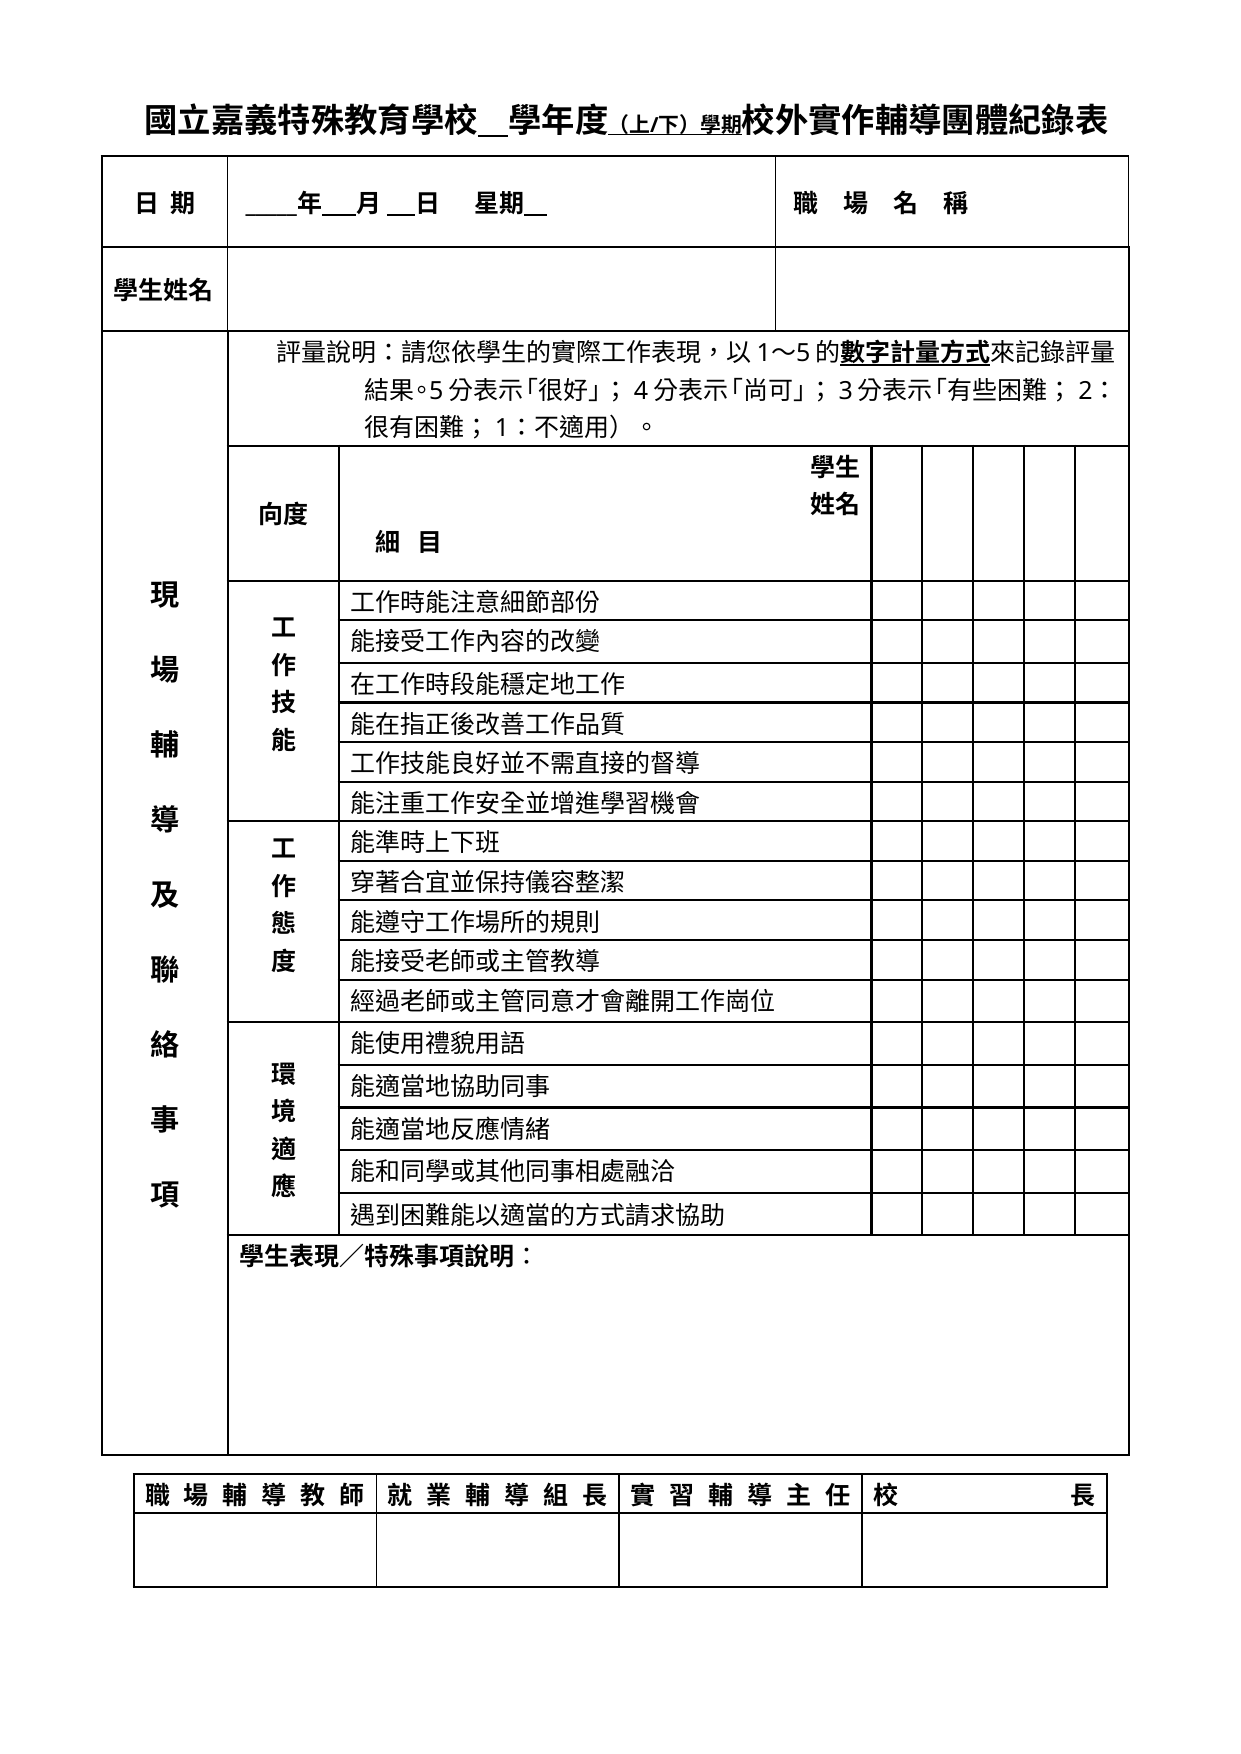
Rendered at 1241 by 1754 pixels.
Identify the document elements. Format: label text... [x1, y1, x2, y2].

table_cell [1025, 1151, 1074, 1192]
table_cell [974, 941, 1023, 978]
table_cell [974, 783, 1023, 820]
table_cell [923, 1066, 972, 1106]
table_cell [1025, 743, 1074, 781]
table_header 職場名稱 [776, 157, 1128, 246]
table_cell [873, 664, 921, 701]
table_cell [873, 862, 921, 899]
table_cell [873, 783, 921, 820]
table_cell [1025, 901, 1074, 939]
table_cell [923, 664, 972, 701]
table_cell [923, 447, 972, 579]
table_cell [1025, 664, 1074, 701]
table_cell [1076, 981, 1128, 1021]
table_cell 學生姓名 [103, 248, 227, 330]
table_cell [1025, 822, 1074, 860]
table_cell [1076, 704, 1128, 741]
table_cell 工 作 技 能 [229, 582, 338, 820]
table_cell [1076, 1151, 1128, 1192]
table_cell [974, 582, 1023, 619]
table_cell [1076, 862, 1128, 899]
table_cell [923, 862, 972, 899]
table_cell 能和同學或其他同事相處融洽 [340, 1151, 870, 1192]
table_cell [1076, 941, 1128, 978]
table_cell [873, 1023, 921, 1064]
table_cell [873, 981, 921, 1021]
table_cell [1076, 1066, 1128, 1106]
table_cell [974, 664, 1023, 701]
table_cell [923, 783, 972, 820]
table_cell [1076, 621, 1128, 662]
table_cell [923, 822, 972, 860]
table_cell 穿著合宜並保持儀容整潔 [340, 862, 870, 899]
table_cell [974, 862, 1023, 899]
table_header 實習輔導主任 [620, 1475, 861, 1512]
table_cell 評量說明：請您依學生的實際工作表現，以1～5的數字計量方式來記錄評量結果。5分表示「很好」； 4分表示「尚可」； 3分表示「有些困難； 2：很有困難； 1：不適用）。 [229, 332, 1128, 444]
table_cell [923, 941, 972, 978]
table_cell [1076, 582, 1128, 619]
table_cell [1025, 447, 1074, 579]
table_cell [873, 901, 921, 939]
table_cell [923, 582, 972, 619]
table_header 日 期 [103, 157, 227, 246]
table_cell 能注重工作安全並增進學習機會 [340, 783, 870, 820]
table_cell [1076, 743, 1128, 781]
table_cell [1025, 704, 1074, 741]
table_cell 能適當地反應情緒 [340, 1109, 870, 1149]
table_cell [974, 981, 1023, 1021]
table_cell [974, 1109, 1023, 1149]
table_cell [873, 704, 921, 741]
table_cell [923, 981, 972, 1021]
table_cell [974, 743, 1023, 781]
table_cell [863, 1514, 1106, 1586]
table_cell 能適當地協助同事 [340, 1066, 870, 1106]
table_cell 工 作 態 度 [229, 822, 338, 1021]
table_cell [1025, 862, 1074, 899]
table_cell [228, 248, 775, 330]
table_cell [974, 704, 1023, 741]
table_cell 現 場 輔 導 及 聯 絡 事 項 [103, 332, 227, 1454]
table_cell [974, 1066, 1023, 1106]
table_cell 能使用禮貌用語 [340, 1023, 870, 1064]
table_cell [923, 704, 972, 741]
text 國立嘉義特殊教育學校 學年度（上/下）學期校外實作輔導團體紀錄表 [112, 80, 1140, 155]
table_cell [873, 822, 921, 860]
table_cell [974, 1151, 1023, 1192]
table_cell [873, 621, 921, 662]
table_cell [873, 1151, 921, 1192]
table_cell [1025, 783, 1074, 820]
table_cell [135, 1514, 376, 1586]
table_cell [1025, 1109, 1074, 1149]
table_cell [1076, 447, 1128, 579]
table_cell [974, 822, 1023, 860]
table_cell [776, 248, 1128, 330]
table_cell 環 境 適 應 [229, 1023, 338, 1234]
table_cell [974, 1023, 1023, 1064]
table_cell [1025, 621, 1074, 662]
table_cell [1025, 1066, 1074, 1106]
table_header 校長 [863, 1475, 1106, 1512]
table_cell 學生表現／特殊事項說明： [229, 1236, 1128, 1454]
table_cell 經過老師或主管同意才會離開工作崗位 [340, 981, 870, 1021]
table_cell 能接受工作內容的改變 [340, 621, 870, 662]
table_cell [923, 1023, 972, 1064]
table_cell [873, 582, 921, 619]
table_cell [923, 621, 972, 662]
table_cell [923, 1109, 972, 1149]
table_cell [1076, 822, 1128, 860]
table_header _____年 月 日 星期 [228, 157, 775, 246]
table_cell [1076, 1109, 1128, 1149]
table_cell 能在指正後改善工作品質 [340, 704, 870, 741]
table_cell [923, 901, 972, 939]
table_cell [923, 1151, 972, 1192]
table_cell [923, 1194, 972, 1234]
table_cell [1076, 664, 1128, 701]
table_cell [1025, 981, 1074, 1021]
table_header 就業輔導組長 [377, 1475, 618, 1512]
table_cell [974, 621, 1023, 662]
table_cell [1025, 1023, 1074, 1064]
table_cell [873, 1109, 921, 1149]
table_cell [377, 1514, 618, 1586]
table_cell 學生 姓名 細 目 [340, 447, 870, 579]
table_cell [873, 1194, 921, 1234]
table_cell 遇到困難能以適當的方式請求協助 [340, 1194, 870, 1234]
table_cell [620, 1514, 861, 1586]
table_cell [1025, 1194, 1074, 1234]
table_cell [974, 1194, 1023, 1234]
table_cell 能遵守工作場所的規則 [340, 901, 870, 939]
table_cell [974, 447, 1023, 579]
table_cell [1025, 941, 1074, 978]
table_cell [873, 447, 921, 579]
table_cell 工作時能注意細節部份 [340, 582, 870, 619]
table_cell 在工作時段能穩定地工作 [340, 664, 870, 701]
table_cell [873, 743, 921, 781]
table_cell [1076, 1023, 1128, 1064]
table_header 職場輔導教師 [135, 1475, 376, 1512]
table_cell 向度 [229, 447, 338, 579]
table_cell [923, 743, 972, 781]
table_cell [974, 901, 1023, 939]
table_cell [1076, 1194, 1128, 1234]
table_cell 工作技能良好並不需直接的督導 [340, 743, 870, 781]
table_cell [1076, 783, 1128, 820]
table_cell [873, 941, 921, 978]
table_cell 能準時上下班 [340, 822, 870, 860]
table_cell 能接受老師或主管教導 [340, 941, 870, 978]
table_cell [1025, 582, 1074, 619]
table_cell [873, 1066, 921, 1106]
table_cell [1076, 901, 1128, 939]
